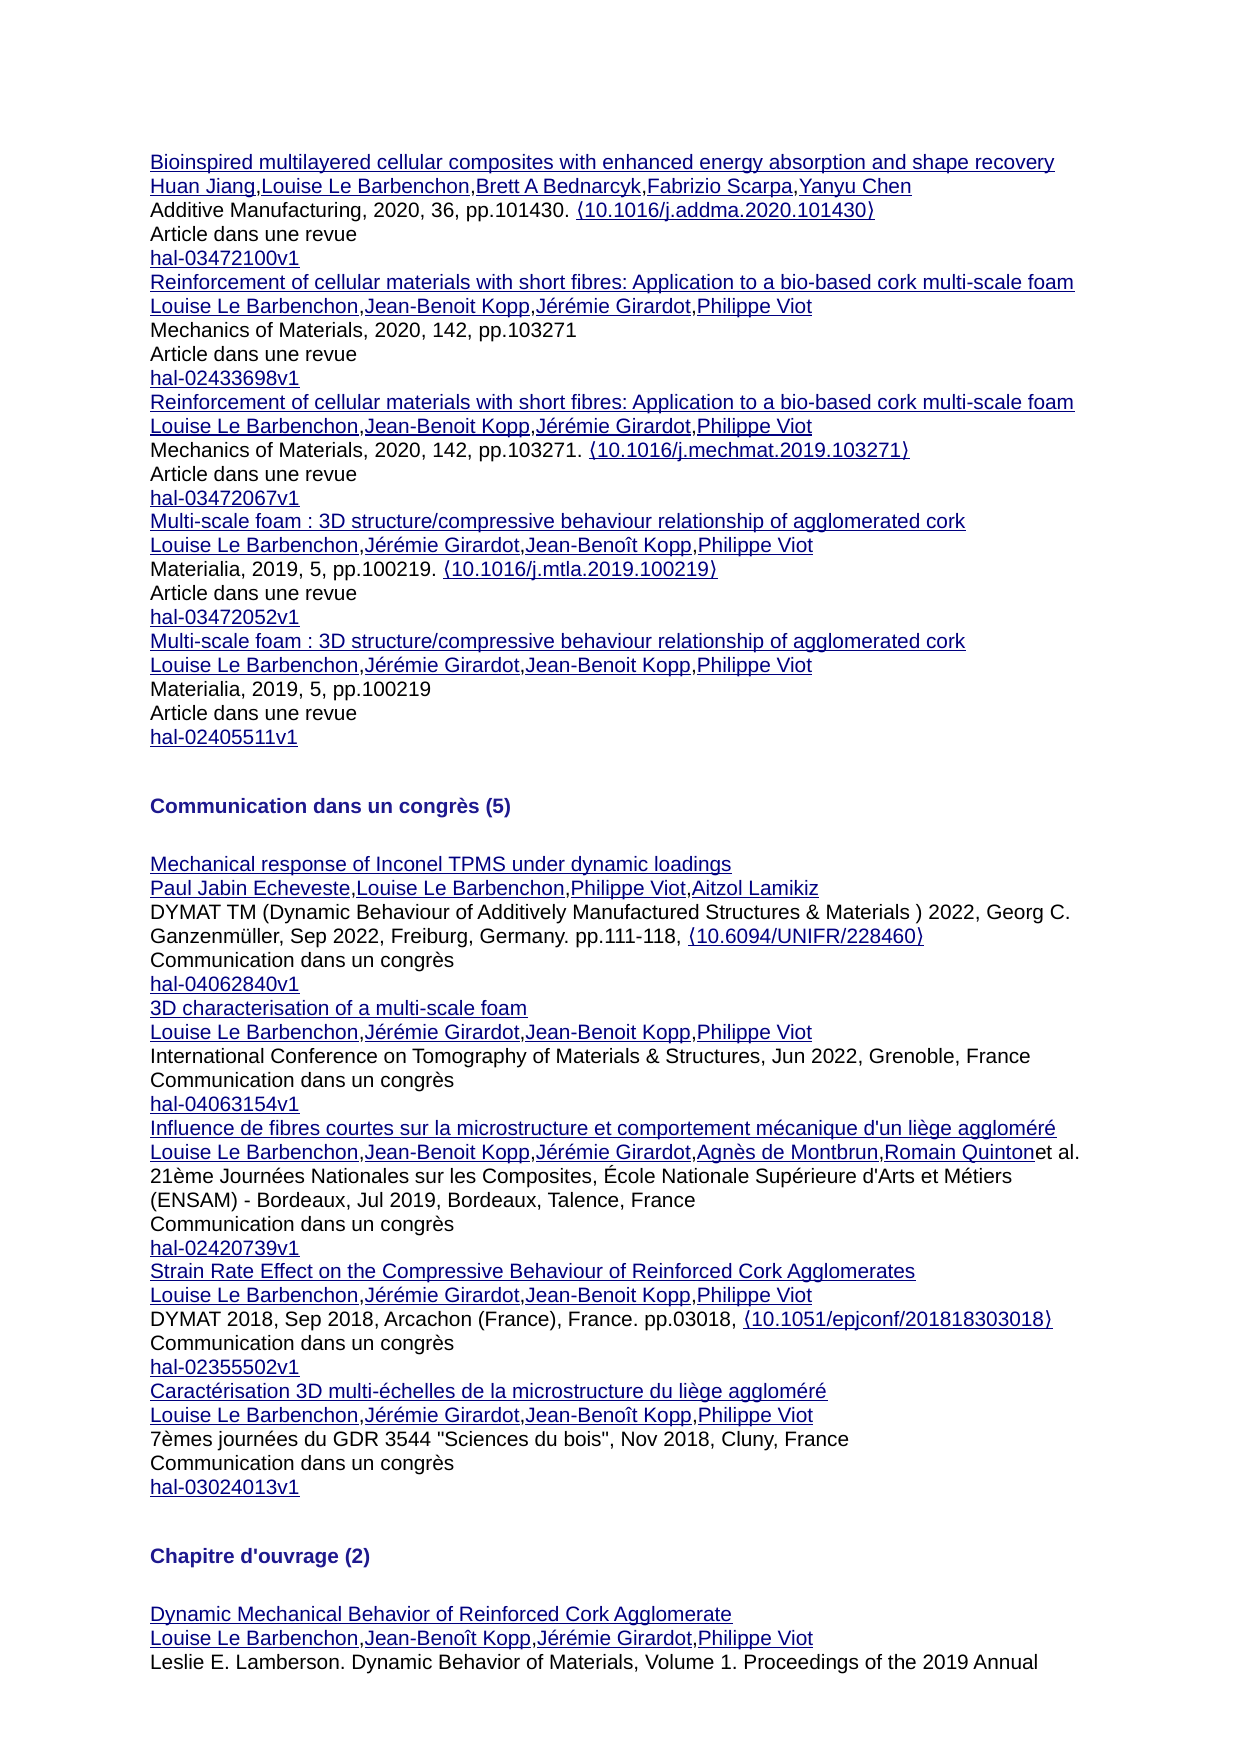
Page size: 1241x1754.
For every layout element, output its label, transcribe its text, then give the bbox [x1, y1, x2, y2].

table_cell Multi-scale foam : 3D structure/compressive behaviour relationship of agglomerated cork Louise Le Barbenchon,Jérémie Girardot,Jean-Benoît Kopp,Philippe Viot Materialia, 2019, 5, pp.100219. ⟨10.1016/j.mtla.2019.100219⟩ Article dans une revue hal-03472052v1 [150, 509, 1090, 629]
subtitle Chapitre d'ouvrage (2) [150, 1544, 1090, 1568]
subtitle Communication dans un congrès (5) [150, 794, 1090, 818]
table_cell 3D characterisation of a multi-scale foam Louise Le Barbenchon,Jérémie Girardot,Jean-Benoit Kopp,Philippe Viot International Conference on Tomography of Materials & Structures, Jun 2022, Grenoble, France Communication dans un congrès hal-04063154v1 [150, 996, 1090, 1116]
table_cell Caractérisation 3D multi-échelles de la microstructure du liège aggloméré Louise Le Barbenchon,Jérémie Girardot,Jean-Benoît Kopp,Philippe Viot 7èmes journées du GDR 3544 "Sciences du bois", Nov 2018, Cluny, France Communication dans un congrès hal-03024013v1 [150, 1379, 1090, 1499]
table_cell Reinforcement of cellular materials with short fibres: Application to a bio-based cork multi-scale foam Louise Le Barbenchon,Jean-Benoit Kopp,Jérémie Girardot,Philippe Viot Mechanics of Materials, 2020, 142, pp.103271. ⟨10.1016/j.mechmat.2019.103271⟩ Article dans une revue hal-03472067v1 [150, 390, 1090, 509]
table_cell Strain Rate Effect on the Compressive Behaviour of Reinforced Cork Agglomerates Louise Le Barbenchon,Jérémie Girardot,Jean-Benoit Kopp,Philippe Viot DYMAT 2018, Sep 2018, Arcachon (France), France. pp.03018, ⟨10.1051/epjconf/201818303018⟩ Communication dans un congrès hal-02355502v1 [150, 1259, 1090, 1379]
table_cell Multi-scale foam : 3D structure/compressive behaviour relationship of agglomerated cork Louise Le Barbenchon,Jérémie Girardot,Jean-Benoit Kopp,Philippe Viot Materialia, 2019, 5, pp.100219 Article dans une revue hal-02405511v1 [150, 629, 1090, 749]
table_cell Reinforcement of cellular materials with short fibres: Application to a bio-based cork multi-scale foam Louise Le Barbenchon,Jean-Benoit Kopp,Jérémie Girardot,Philippe Viot Mechanics of Materials, 2020, 142, pp.103271 Article dans une revue hal-02433698v1 [150, 270, 1090, 389]
table_header Dynamic Mechanical Behavior of Reinforced Cork Agglomerate Louise Le Barbenchon,Jean-Benoît Kopp,Jérémie Girardot,Philippe Viot Leslie E. Lamberson. Dynamic Behavior of Materials, Volume 1. Proceedings of the 2019 Annual [150, 1602, 1090, 1674]
table_cell Bioinspired multilayered cellular composites with enhanced energy absorption and shape recovery Huan Jiang,Louise Le Barbenchon,Brett A Bednarcyk,Fabrizio Scarpa,Yanyu Chen Additive Manufacturing, 2020, 36, pp.101430. ⟨10.1016/j.addma.2020.101430⟩ Article dans une revue hal-03472100v1 [150, 150, 1090, 270]
table_cell Influence de fibres courtes sur la microstructure et comportement mécanique d'un liège aggloméré Louise Le Barbenchon,Jean-Benoit Kopp,Jérémie Girardot,Agnès de Montbrun,Romain Quintonet al. 21ème Journées Nationales sur les Composites, École Nationale Supérieure d'Arts et Métiers (ENSAM) - Bordeaux, Jul 2019, Bordeaux, Talence, France Communication dans un congrès hal-02420739v1 [150, 1116, 1090, 1259]
table_header Mechanical response of Inconel TPMS under dynamic loadings Paul Jabin Echeveste,Louise Le Barbenchon,Philippe Viot,Aitzol Lamikiz DYMAT TM (Dynamic Behaviour of Additively Manufactured Structures & Materials ) 2022, Georg C. Ganzenmüller, Sep 2022, Freiburg, Germany. pp.111-118, ⟨10.6094/UNIFR/228460⟩ Communication dans un congrès hal-04062840v1 [150, 852, 1090, 996]
